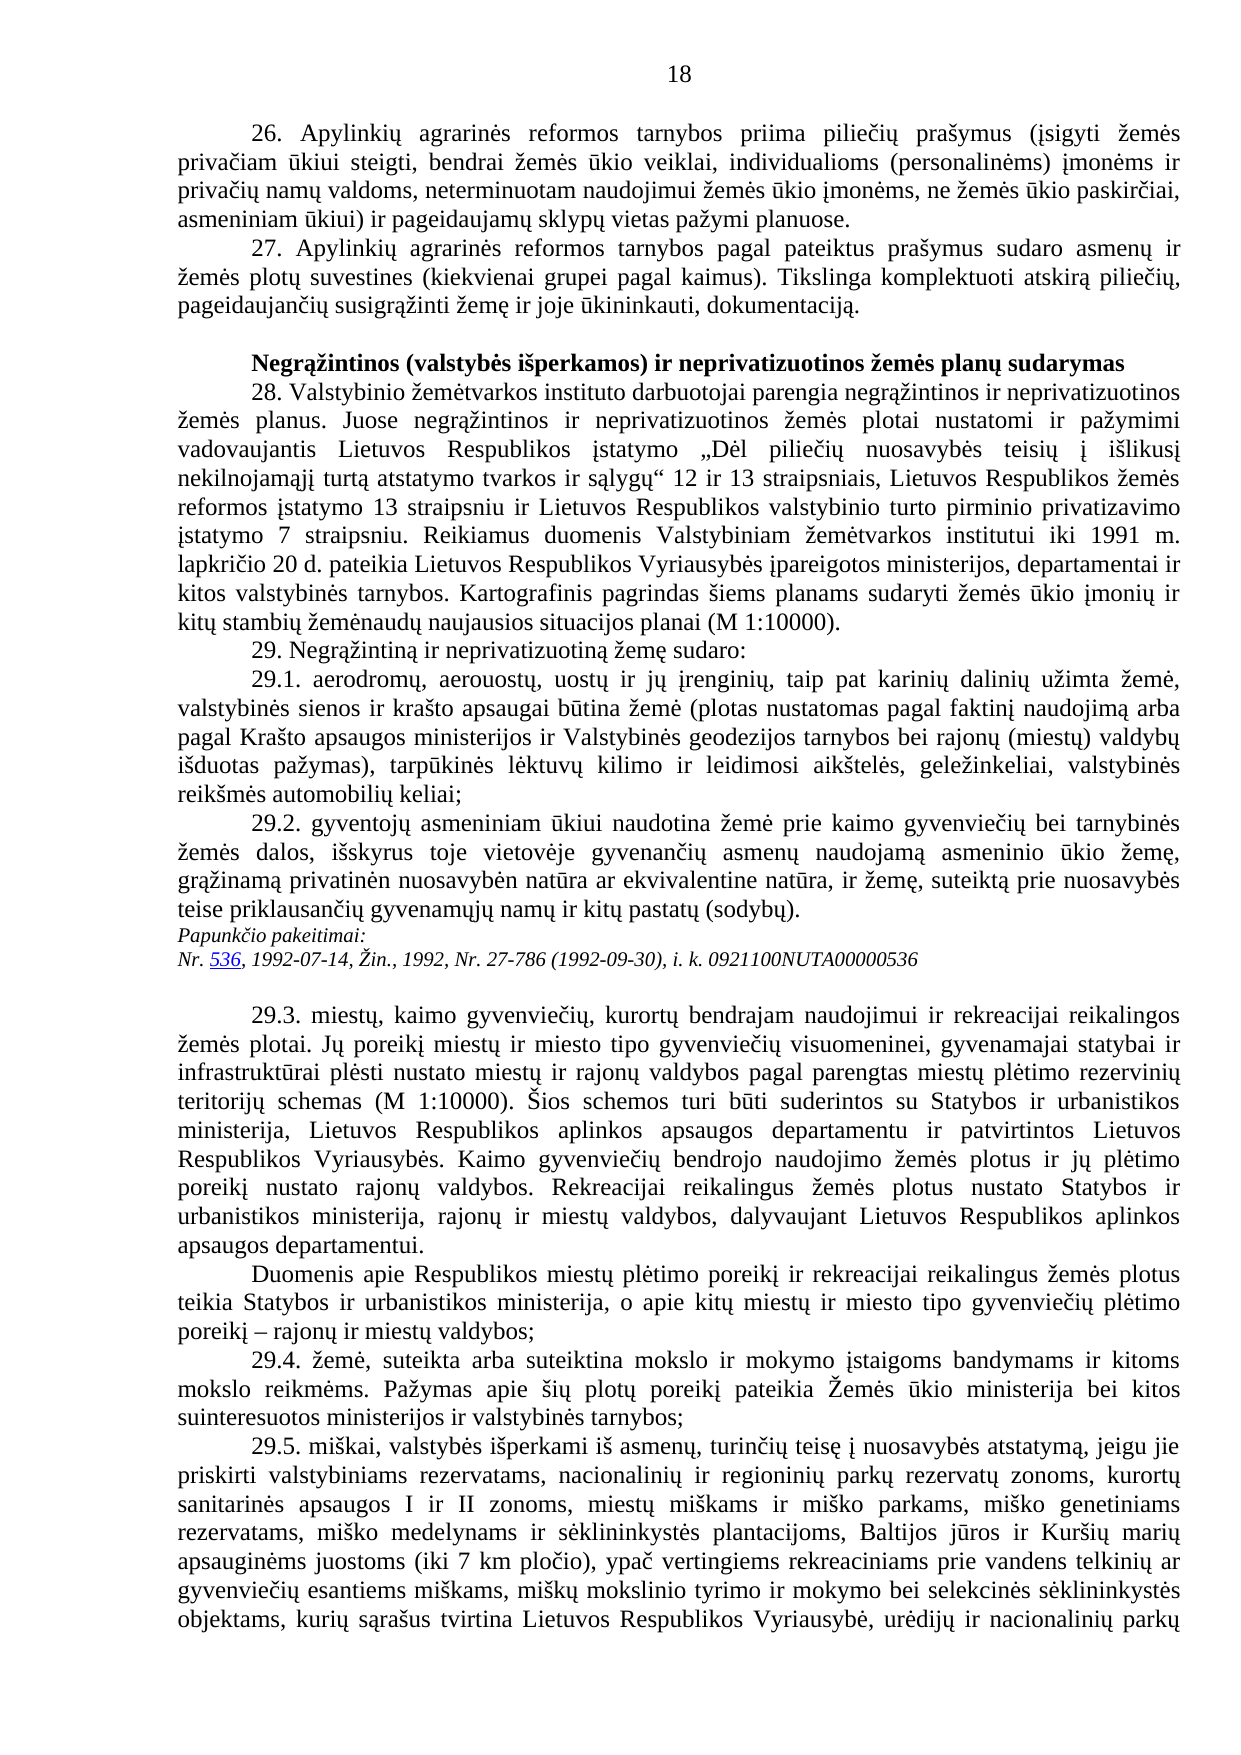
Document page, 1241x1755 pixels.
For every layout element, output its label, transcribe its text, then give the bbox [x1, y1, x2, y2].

text Papunkčio pakeitimai: [177, 923, 1181, 947]
text 29.5. miškai, valstybės išperkami iš asmenų, turinčių teisę į nuosavybės atstatymą, jeigu jie priskirti valstybiniams rezervatams, nacionalinių ir regioninių parkų rezervatų zonoms, kurortų sanitarinės apsaugos I ir II zonoms, miestų miškams ir miško parkams, miško genetiniams rezervatams, miško medelynams ir sėklininkystės plantacijoms, Baltijos jūros ir Kuršių marių apsauginėms juostoms (iki 7 km pločio), ypač vertingiems rekreaciniams prie vandens telkinių ar gyvenviečių esantiems miškams, miškų mokslinio tyrimo ir mokymo bei selekcinės sėklininkystės objektams, kurių sąrašus tvirtina Lietuvos Respublikos Vyriausybė, urėdijų ir nacionalinių parkų [177, 1431, 1181, 1632]
text 29.3. miestų, kaimo gyvenviečių, kurortų bendrajam naudojimui ir rekreacijai reikalingos žemės plotai. Jų poreikį miestų ir miesto tipo gyvenviečių visuomeninei, gyvenamajai statybai ir infrastruktūrai plėsti nustato miestų ir rajonų valdybos pagal parengtas miestų plėtimo rezervinių teritorijų schemas (M 1:10000). Šios schemos turi būti suderintos su Statybos ir urbanistikos ministerija, Lietuvos Respublikos aplinkos apsaugos departamentu ir patvirtintos Lietuvos Respublikos Vyriausybės. Kaimo gyvenviečių bendrojo naudojimo žemės plotus ir jų plėtimo poreikį nustato rajonų valdybos. Rekreacijai reikalingus žemės plotus nustato Statybos ir urbanistikos ministerija, rajonų ir miestų valdybos, dalyvaujant Lietuvos Respublikos aplinkos apsaugos departamentui. [177, 1000, 1181, 1259]
text 29.2. gyventojų asmeniniam ūkiui naudotina žemė prie kaimo gyvenviečių bei tarnybinės žemės dalos, išskyrus toje vietovėje gyvenančių asmenų naudojamą asmeninio ūkio žemę, grąžinamą privatinėn nuosavybėn natūra ar ekvivalentine natūra, ir žemę, suteiktą prie nuosavybės teise priklausančių gyvenamųjų namų ir kitų pastatų (sodybų). [177, 808, 1181, 923]
text 28. Valstybinio žemėtvarkos instituto darbuotojai parengia negrąžintinos ir neprivatizuotinos žemės planus. Juose negrąžintinos ir neprivatizuotinos žemės plotai nustatomi ir pažymimi vadovaujantis Lietuvos Respublikos įstatymo „Dėl piliečių nuosavybės teisių į išlikusį nekilnojamąjį turtą atstatymo tvarkos ir sąlygų“ 12 ir 13 straipsniais, Lietuvos Respublikos žemės reformos įstatymo 13 straipsniu ir Lietuvos Respublikos valstybinio turto pirminio privatizavimo įstatymo 7 straipsniu. Reikiamus duomenis Valstybiniam žemėtvarkos institutui iki 1991 m. lapkričio 20 d. pateikia Lietuvos Respublikos Vyriausybės įpareigotos ministerijos, departamentai ir kitos valstybinės tarnybos. Kartografinis pagrindas šiems planams sudaryti žemės ūkio įmonių ir kitų stambių žemėnaudų naujausios situacijos planai (M 1:10000). [177, 377, 1181, 636]
text 29. Negrąžintiną ir neprivatizuotiną žemę sudaro: [177, 636, 1181, 664]
text 29.1. aerodromų, aerouostų, uostų ir jų įrenginių, taip pat karinių dalinių užimta žemė, valstybinės sienos ir krašto apsaugai būtina žemė (plotas nustatomas pagal faktinį naudojimą arba pagal Krašto apsaugos ministerijos ir Valstybinės geodezijos tarnybos bei rajonų (miestų) valdybų išduotas pažymas), tarpūkinės lėktuvų kilimo ir leidimosi aikštelės, geležinkeliai, valstybinės reikšmės automobilių keliai; [177, 664, 1181, 808]
text Negrąžintinos (valstybės išperkamos) ir neprivatizuotinos žemės planų sudarymas [177, 348, 1181, 377]
text Duomenis apie Respublikos miestų plėtimo poreikį ir rekreacijai reikalingus žemės plotus teikia Statybos ir urbanistikos ministerija, o apie kitų miestų ir miesto tipo gyvenviečių plėtimo poreikį – rajonų ir miestų valdybos; [177, 1259, 1181, 1345]
text Nr. 536, 1992-07-14, Žin., 1992, Nr. 27-786 (1992-09-30), i. k. 0921100NUTA00000536 [177, 947, 1181, 971]
text 26. Apylinkių agrarinės reformos tarnybos priima piliečių prašymus (įsigyti žemės privačiam ūkiui steigti, bendrai žemės ūkio veiklai, individualioms (personalinėms) įmonėms ir privačių namų valdoms, neterminuotam naudojimui žemės ūkio įmonėms, ne žemės ūkio paskirčiai, asmeniniam ūkiui) ir pageidaujamų sklypų vietas pažymi planuose. [177, 118, 1181, 233]
text 29.4. žemė, suteikta arba suteiktina mokslo ir mokymo įstaigoms bandymams ir kitoms mokslo reikmėms. Pažymas apie šių plotų poreikį pateikia Žemės ūkio ministerija bei kitos suinteresuotos ministerijos ir valstybinės tarnybos; [177, 1345, 1181, 1431]
text 27. Apylinkių agrarinės reformos tarnybos pagal pateiktus prašymus sudaro asmenų ir žemės plotų suvestines (kiekvienai grupei pagal kaimus). Tikslinga komplektuoti atskirą piliečių, pageidaujančių susigrąžinti žemę ir joje ūkininkauti, dokumentaciją. [177, 233, 1181, 319]
